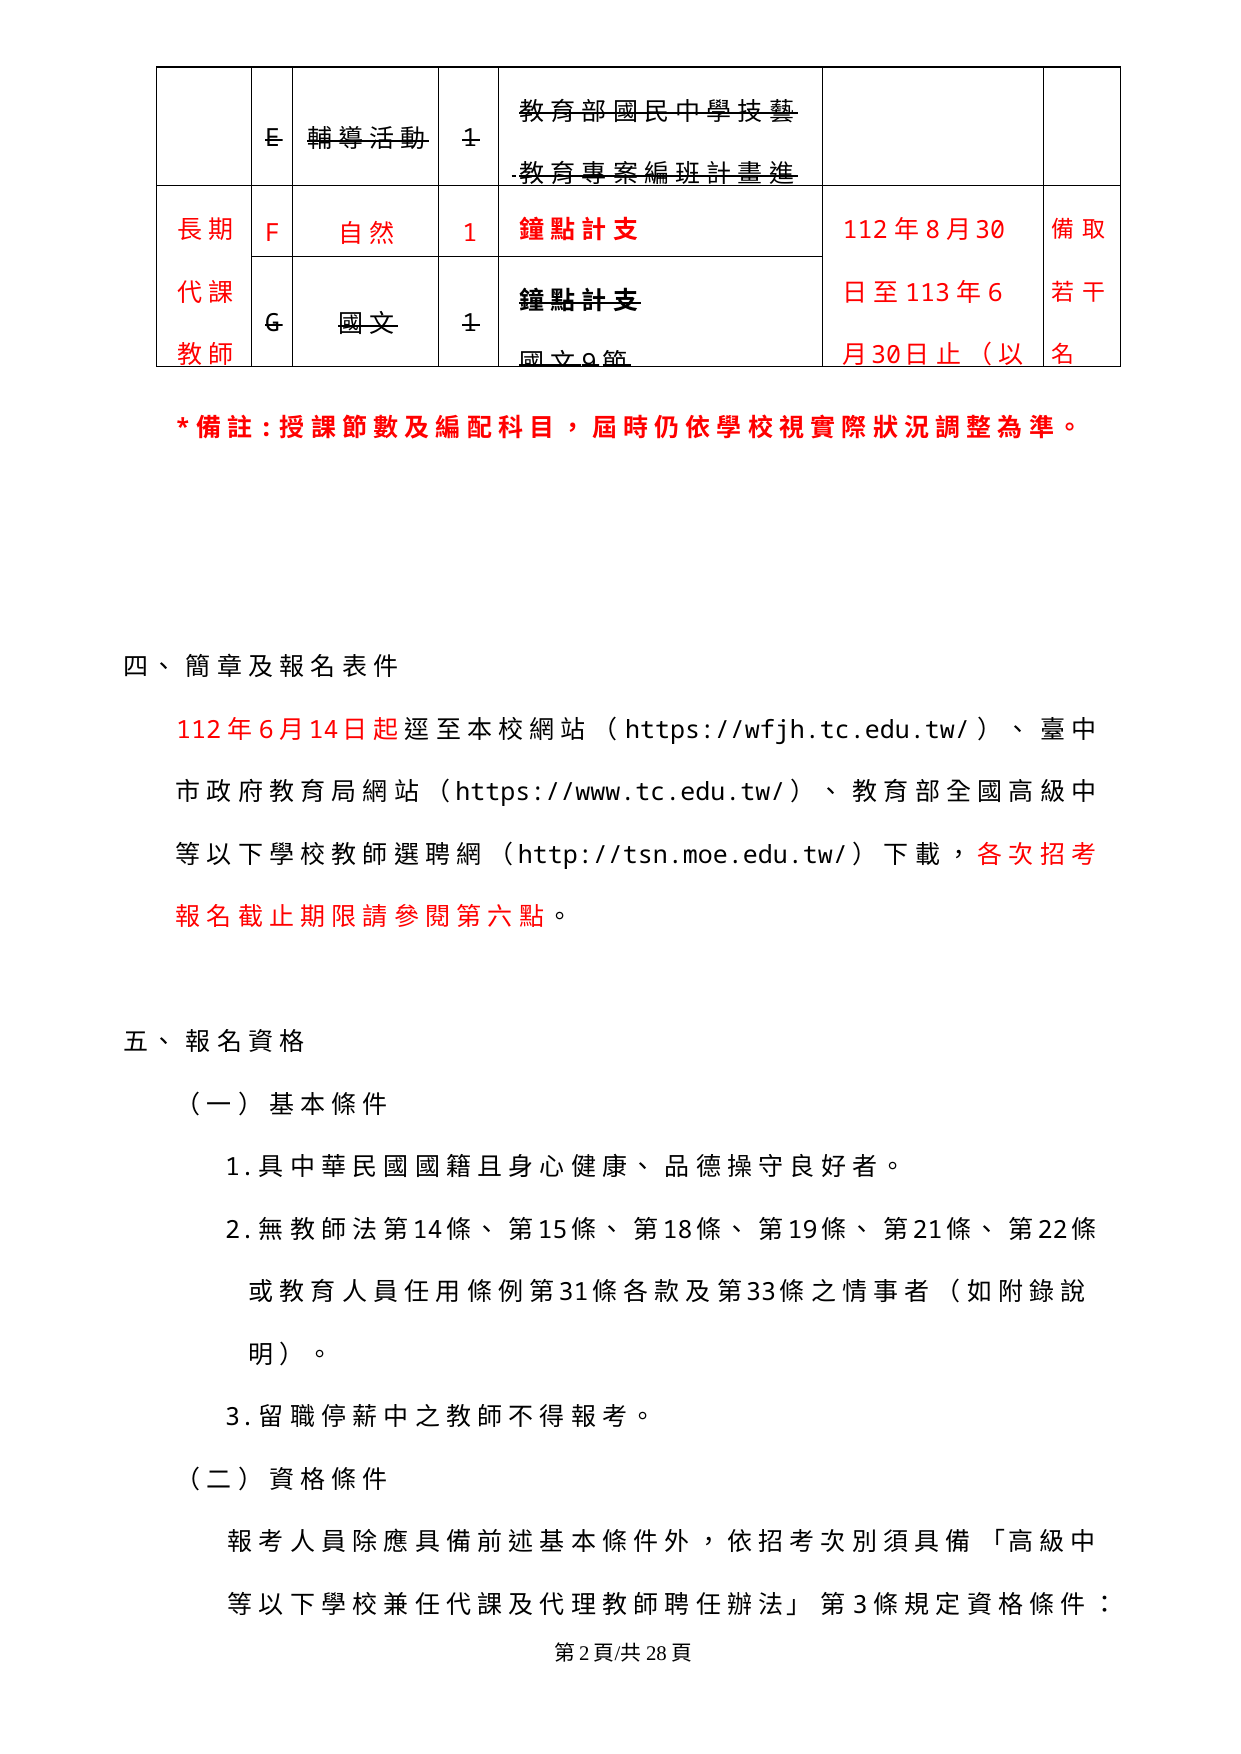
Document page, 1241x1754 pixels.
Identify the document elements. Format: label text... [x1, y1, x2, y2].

table_cell 鐘點計支 國文9節 [499, 257, 822, 366]
text 四、簡章及報名表件 112年6月14日起逕至本校網站（https://wfjh.tc.edu.tw/）、臺中市政府教育局網站（https://www.tc.edu.tw/）、教育部全國高級中等以下學校教師選聘網（http://tsn.moe.edu.tw/）下載，各次招考報名截止期限請參閱第六點。 [120, 623, 1120, 936]
table_cell [823, 68, 1043, 185]
table_cell F [252, 186, 292, 256]
table_cell 鐘點計支 自然18節 [499, 186, 822, 256]
table_cell 長期 代課 教師 [157, 186, 251, 366]
table_cell E [252, 68, 292, 185]
text （一）基本條件 [170, 1061, 1120, 1123]
table_cell 自然 [293, 186, 438, 256]
table_cell 1 [439, 257, 498, 366]
table_cell G [252, 257, 292, 366]
text 3.留職停薪中之教師不得報考。 [220, 1373, 1120, 1436]
table_cell 教育部國民中學技藝教育專案編班計畫進用缺。 (輔導活動14節/資訊5節) [499, 68, 822, 185]
text *備註:授課節數及編配科目，屆時仍依學校視實際狀況調整為準。 [164, 384, 1120, 446]
table_cell 輔導活動 [293, 68, 438, 185]
table_cell [157, 68, 251, 185]
text 五、報名資格 [120, 998, 1120, 1061]
text 1.具中華民國國籍且身心健康、品德操守良好者。 [220, 1123, 1120, 1186]
text （二）資格條件 [170, 1436, 1120, 1498]
table_cell [1044, 68, 1120, 185]
table_cell 1 [439, 186, 498, 256]
table_cell 國文 [293, 257, 438, 366]
table_cell 1 [439, 68, 498, 185]
text 2.無教師法第14條、第15條、第18條、第19條、第21條、第22條或教育人員任用條例第31條各款及第33條之情事者（如附錄說明）。 [220, 1186, 1120, 1373]
table_cell 備取 若干名 [1044, 186, 1120, 366]
table_cell 112年8月30日至113年6月30日止（以臺中市政府教育局公告為準或至代課原因消滅為止） [823, 186, 1043, 366]
text 報考人員除應具備前述基本條件外，依招考次別須具備「高級中等以下學校兼任代課及代理教師聘任辦法」第3條規定資格條件： [223, 1498, 1120, 1623]
